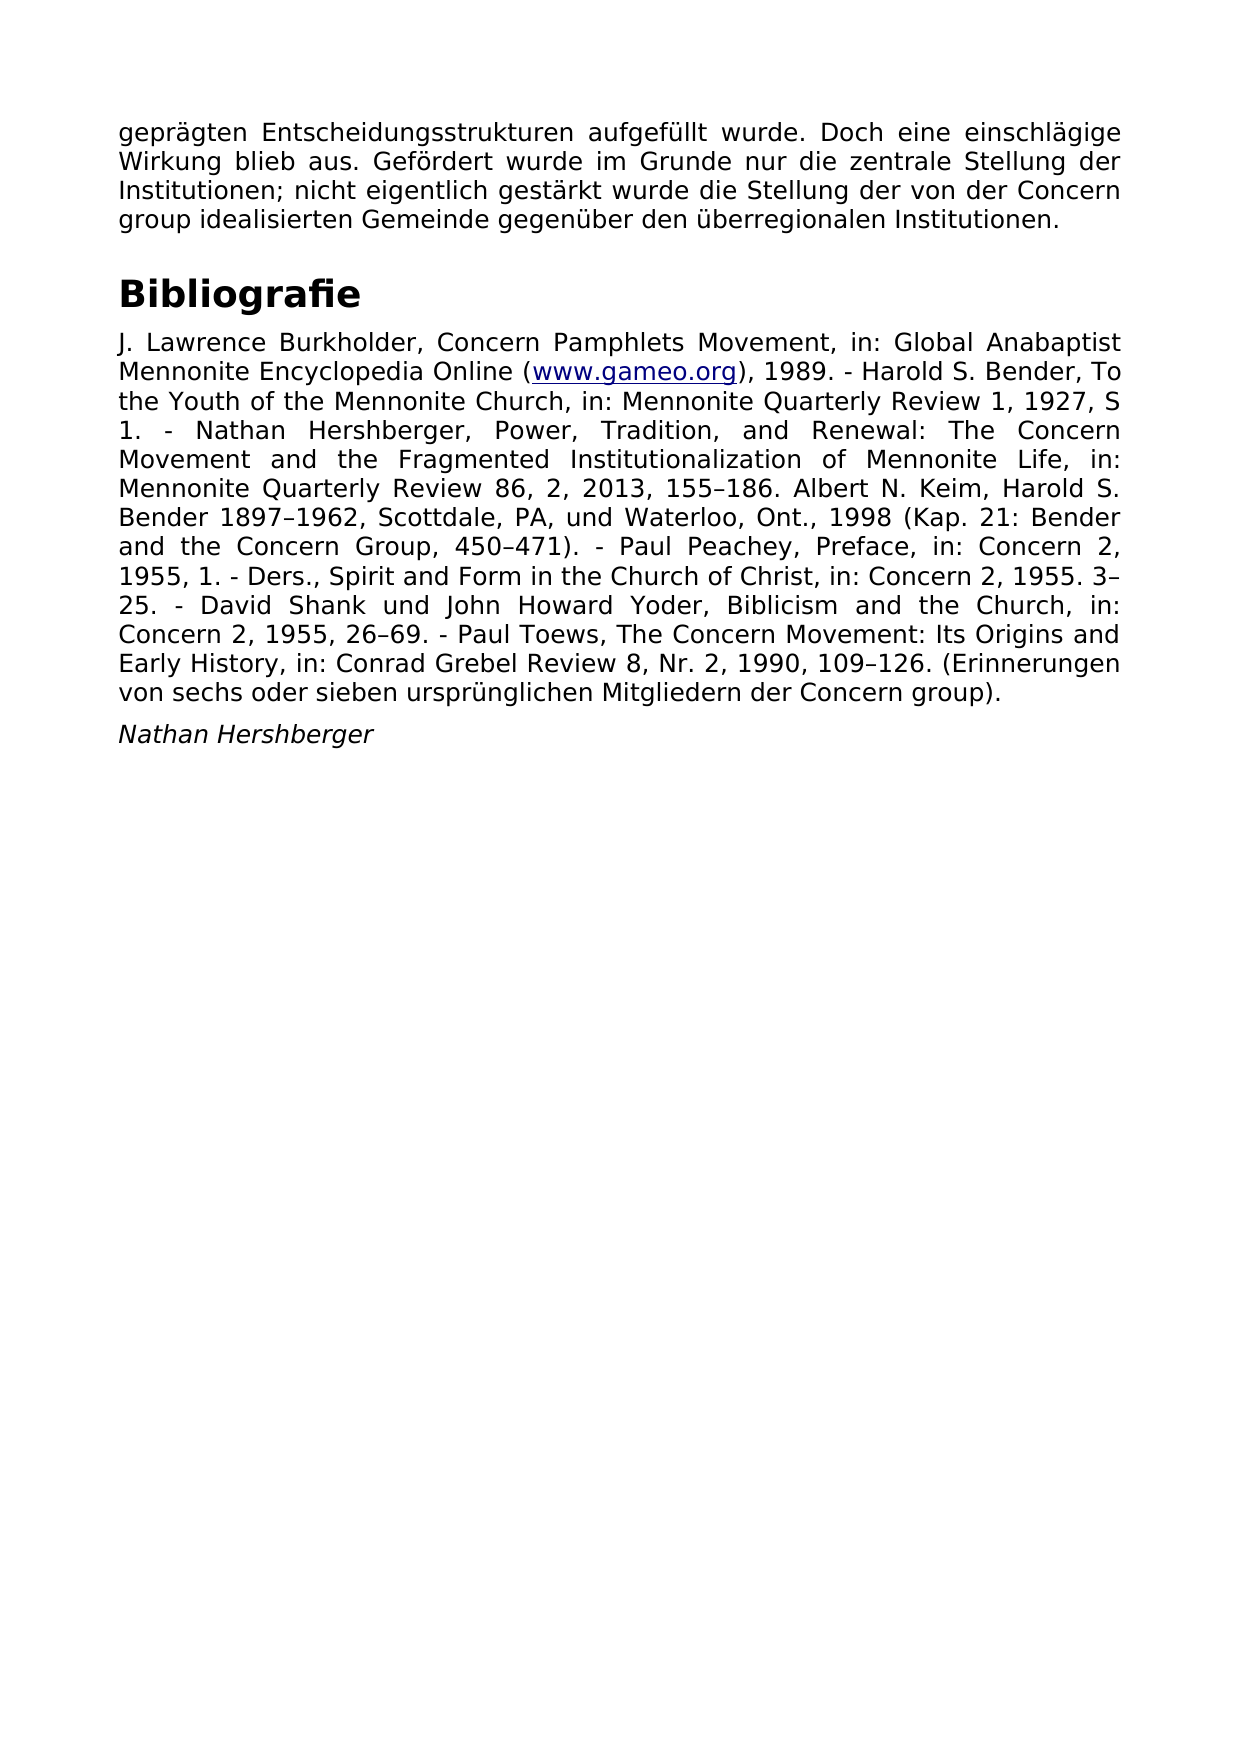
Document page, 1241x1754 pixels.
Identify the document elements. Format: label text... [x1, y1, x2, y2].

text J. Lawrence Burkholder, Concern Pamphlets Movement, in: Global Anabaptist Mennonite Encyclopedia Online (www.gameo.org), 1989. - Harold S. Bender, To the Youth of the Mennonite Church, in: Mennonite Quarterly Review 1, 1927, S 1. - Nathan Hershberger, Power, Tradition, and Renewal: The Concern Movement and the Fragmented Institutionalization of Mennonite Life, in: Mennonite Quarterly Review 86, 2, 2013, 155–186. Albert N. Keim, Harold S. Bender 1897–1962, Scottdale, PA, und Waterloo, Ont., 1998 (Kap. 21: Bender and the Concern Group, 450–471). - Paul Peachey, Preface, in: Concern 2, 1955, 1. - Ders., Spirit and Form in the Church of Christ, in: Concern 2, 1955. 3–25. - David Shank und John Howard Yoder, Biblicism and the Church, in: Concern 2, 1955, 26–69. - Paul Toews, The Concern Movement: Its Origins and Early History, in: Conrad Grebel Review 8, Nr. 2, 1990, 109–126. (Erinnerungen von sechs oder sieben ursprünglichen Mitgliedern der Concern group). [118, 328, 1122, 708]
subtitle Bibliografie [118, 272, 1122, 316]
text geprägten Entscheidungsstrukturen aufgefüllt wurde. Doch eine einschlägige Wirkung blieb aus. Gefördert wurde im Grunde nur die zentrale Stellung der Institutionen; nicht eigentlich gestärkt wurde die Stellung der von der Concern group idealisierten Gemeinde gegenüber den überregionalen Institutionen. [118, 118, 1122, 235]
text Nathan Hershberger [118, 720, 1122, 749]
